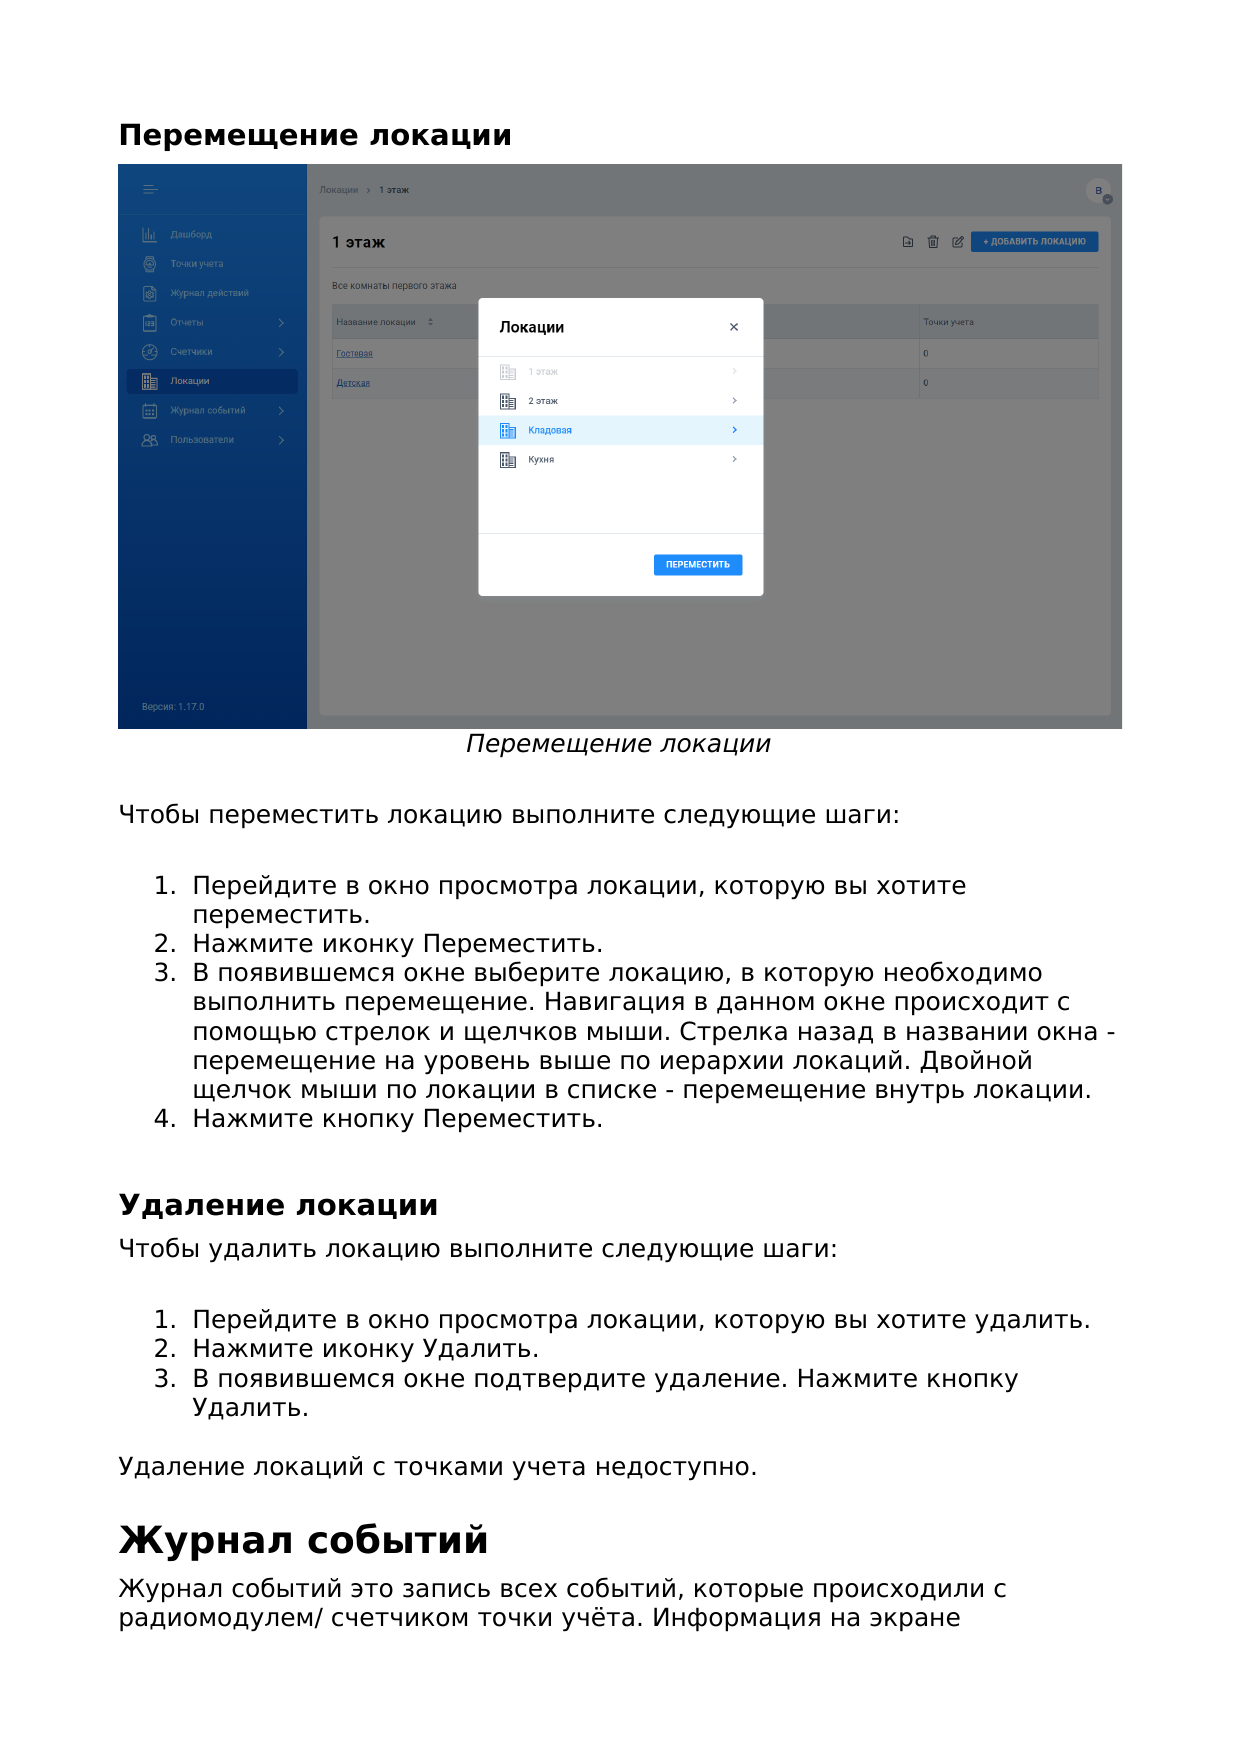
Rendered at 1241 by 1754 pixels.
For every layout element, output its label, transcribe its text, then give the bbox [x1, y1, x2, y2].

text Удаление локаций с точками учета недоступно. [118, 1452, 1122, 1481]
subtitle Удаление локации [118, 1188, 1122, 1222]
text Журнал событий это запись всех событий, которые происходили с радиомодулем/ счетчиком точки учёта. Информация на экране [118, 1574, 1122, 1633]
picture [118, 164, 1123, 729]
text Чтобы удалить локацию выполните следующие шаги: [118, 1234, 1122, 1263]
list Нажмите иконку Удалить. [177, 1335, 1122, 1364]
text Перемещение локации [118, 729, 1122, 758]
subtitle Журнал событий [118, 1518, 1122, 1562]
list Нажмите иконку Переместить. [177, 929, 1122, 958]
list Перейдите в окно просмотра локации, которую вы хотите переместить. [177, 871, 1122, 929]
list В появившемся окне подтвердите удаление. Нажмите кнопку Удалить. [177, 1364, 1122, 1422]
list Нажмите кнопку Переместить. [177, 1104, 1122, 1133]
text Чтобы переместить локацию выполните следующие шаги: [118, 800, 1122, 829]
subtitle Перемещение локации [118, 118, 1122, 152]
list В появившемся окне выберите локацию, в которую необходимо выполнить перемещение. Навигация в данном окне происходит с помощью стрелок и щелчков мыши. Стрелка назад в названии окна - перемещение на уровень выше по иерархии локаций. Двойной щелчок мыши по локации в списке - перемещение внутрь локации. [177, 958, 1122, 1104]
list Перейдите в окно просмотра локации, которую вы хотите удалить. [177, 1306, 1122, 1335]
